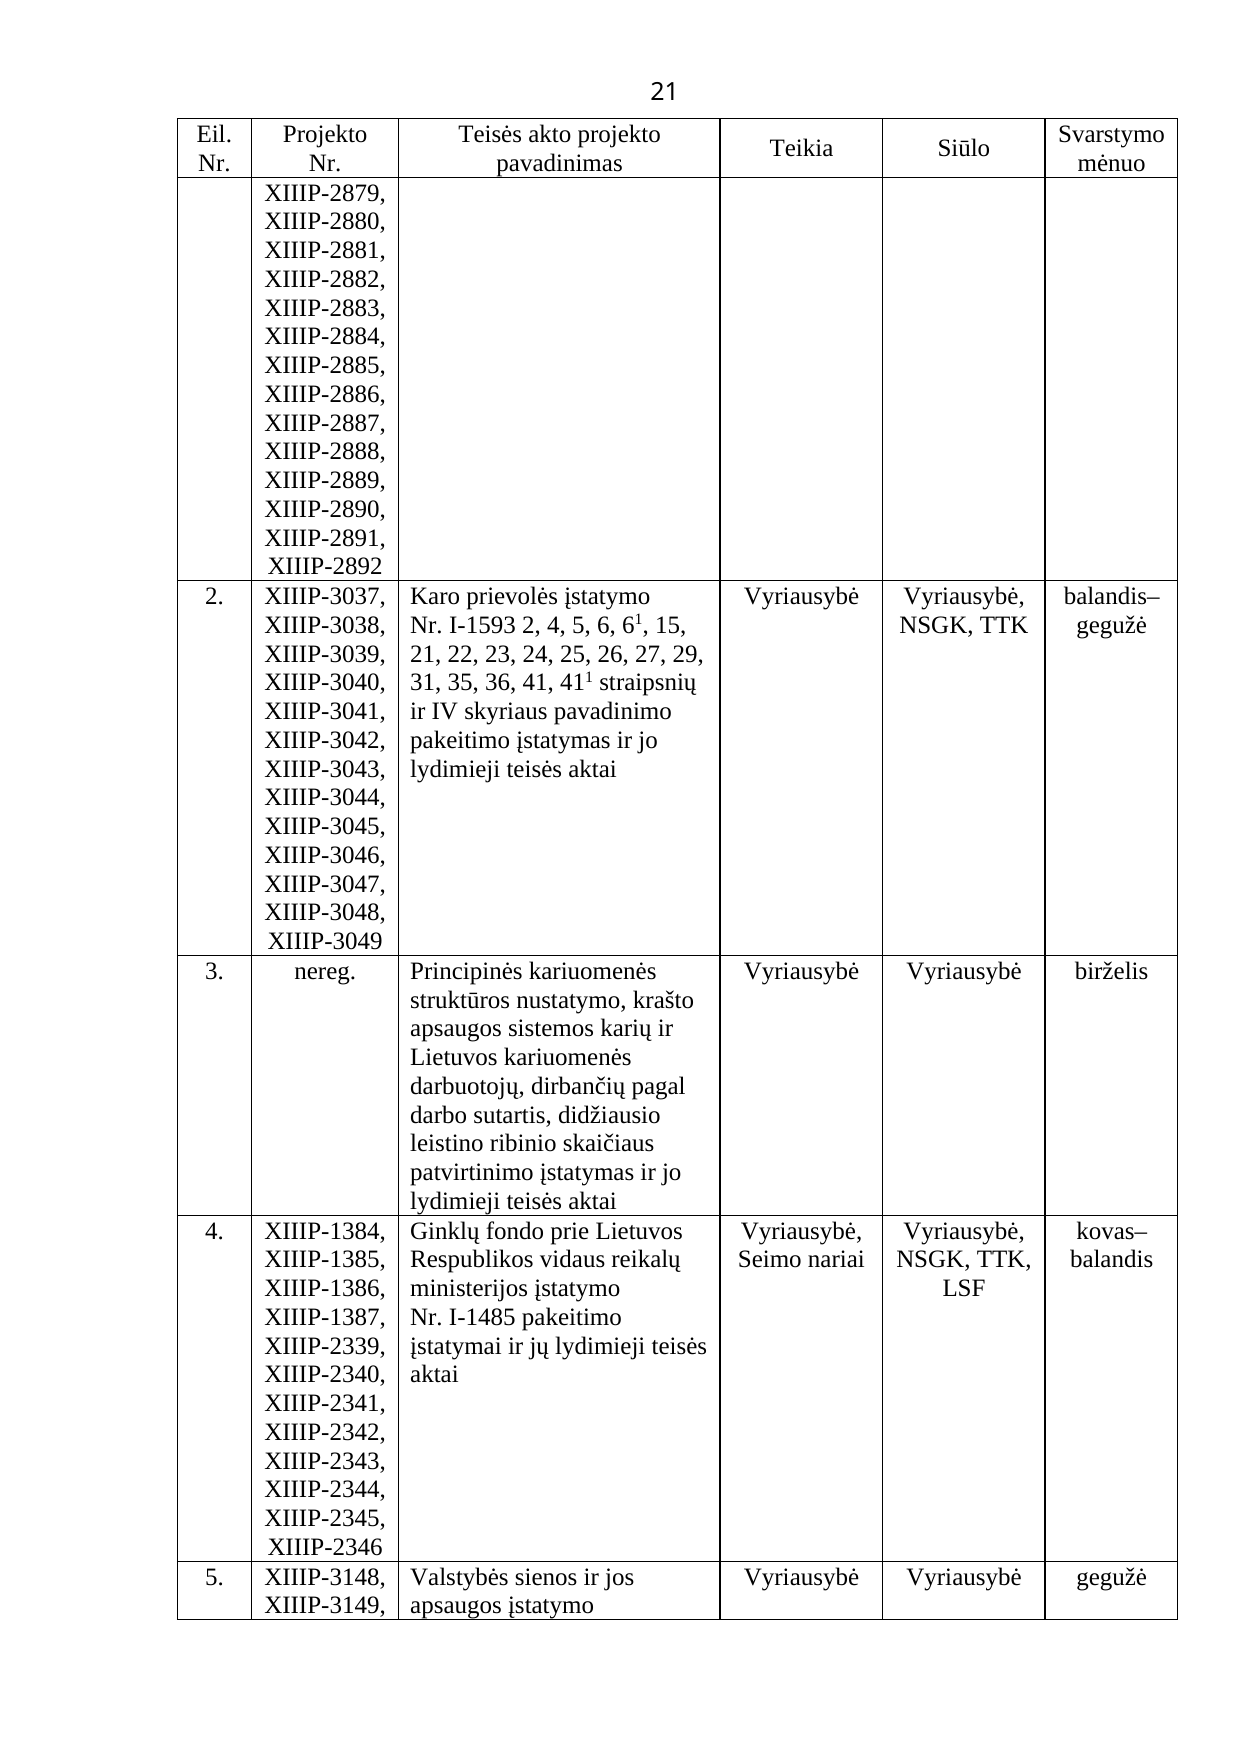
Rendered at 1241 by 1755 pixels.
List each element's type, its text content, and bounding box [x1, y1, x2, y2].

table_cell Principinės kariuomenės struktūros nustatymo, krašto apsaugos sistemos karių ir Lietuvos kariuomenės darbuotojų, dirbančių pagal darbo sutartis, didžiausio leistino ribinio skaičiaus patvirtinimo įstatymas ir jo lydimieji teisės aktai [399, 956, 719, 1215]
table_cell [721, 178, 882, 580]
table_cell 4. [178, 1216, 251, 1561]
table_cell Valstybės sienos ir jos apsaugos įstatymo [399, 1562, 719, 1619]
table_cell Vyriausybė, Seimo nariai [721, 1216, 882, 1561]
table_cell birželis [1046, 956, 1177, 1215]
table_cell XIIIP-1384, XIIIP-1385, XIIIP-1386, XIIIP-1387, XIIIP-2339, XIIIP-2340, XIIIP-2341, XIIIP-2342, XIIIP-2343, XIIIP-2344, XIIIP-2345, XIIIP-2346 [252, 1216, 398, 1561]
table_cell Vyriausybė [721, 581, 882, 955]
table_header Eil. Nr. [178, 119, 251, 177]
table_header Svarstymo mėnuo [1046, 119, 1177, 177]
table_cell Ginklų fondo prie Lietuvos Respublikos vidaus reikalų ministerijos įstatymo Nr. I-1485 pakeitimo įstatymai ir jų lydimieji teisės aktai [399, 1216, 719, 1561]
table_cell [883, 178, 1044, 580]
table_cell 3. [178, 956, 251, 1215]
table_cell balandis– gegužė [1046, 581, 1177, 955]
table_cell gegužė [1046, 1562, 1177, 1619]
table_cell Vyriausybė [883, 1562, 1044, 1619]
table_cell [178, 178, 251, 580]
table_cell Vyriausybė, NSGK, TTK, LSF [883, 1216, 1044, 1561]
table_cell Karo prievolės įstatymo Nr. I-1593 2, 4, 5, 6, 61, 15, 21, 22, 23, 24, 25, 26, 27, 29, 31, 35, 36, 41, 411 straipsnių ir IV skyriaus pavadinimo pakeitimo įstatymas ir jo lydimieji teisės aktai [399, 581, 719, 955]
table_cell [399, 178, 719, 580]
table_cell kovas– balandis [1046, 1216, 1177, 1561]
table_cell 5. [178, 1562, 251, 1619]
table_cell Vyriausybė, NSGK, TTK [883, 581, 1044, 955]
table_header Teikia [721, 119, 882, 177]
table_cell nereg. [252, 956, 398, 1215]
table_cell Vyriausybė [883, 956, 1044, 1215]
table_cell Vyriausybė [721, 1562, 882, 1619]
table_cell Vyriausybė [721, 956, 882, 1215]
table_header Teisės akto projekto pavadinimas [399, 119, 719, 177]
table_cell XIIIP-3037, XIIIP-3038, XIIIP-3039, XIIIP-3040, XIIIP-3041, XIIIP-3042, XIIIP-3043, XIIIP-3044, XIIIP-3045, XIIIP-3046, XIIIP-3047, XIIIP-3048, XIIIP-3049 [252, 581, 398, 955]
table_header Projekto Nr. [252, 119, 398, 177]
table_cell XIIIP-3148, XIIIP-3149, [252, 1562, 398, 1619]
table_header Siūlo [883, 119, 1044, 177]
table_cell [1046, 178, 1177, 580]
table_cell 2. [178, 581, 251, 955]
table_cell XIIIP-2879, XIIIP-2880, XIIIP-2881, XIIIP-2882, XIIIP-2883, XIIIP-2884, XIIIP-2885, XIIIP-2886, XIIIP-2887, XIIIP-2888, XIIIP-2889, XIIIP-2890, XIIIP-2891, XIIIP-2892 [252, 178, 398, 580]
